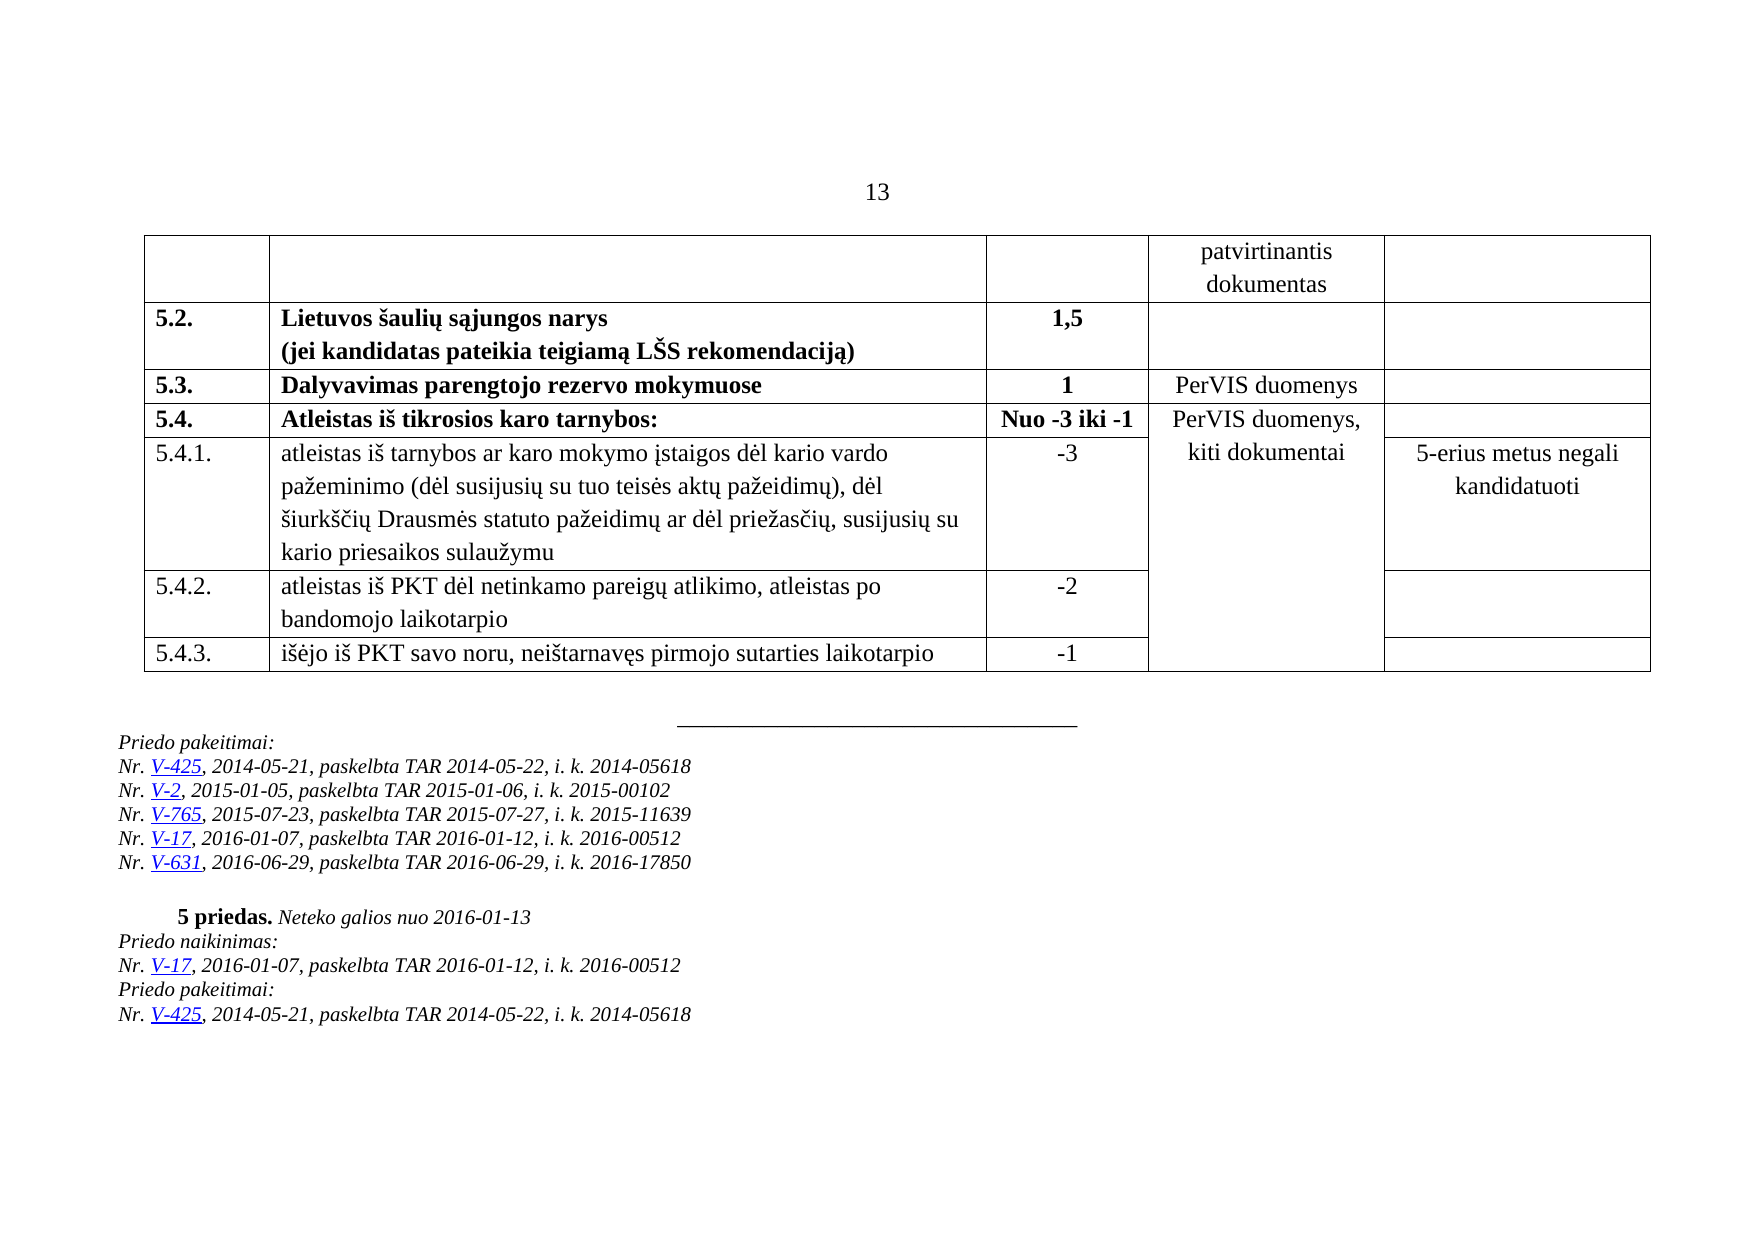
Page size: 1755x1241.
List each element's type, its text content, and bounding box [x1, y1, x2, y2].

text Nr. V-765, 2015-07-23, paskelbta TAR 2015-07-27, i. k. 2015-11639 [118, 802, 1636, 826]
table_cell 5.4.2. [145, 571, 269, 637]
table_cell [270, 236, 986, 302]
text Nr. V-17, 2016-01-07, paskelbta TAR 2016-01-12, i. k. 2016-00512 [118, 953, 1636, 977]
table_cell [1385, 571, 1650, 637]
table_cell [1149, 303, 1384, 369]
table_cell 5-erius metus negali kandidatuoti [1385, 438, 1650, 570]
table_cell -1 [987, 638, 1148, 671]
table_cell [987, 236, 1148, 302]
table_cell PerVIS duomenys [1149, 370, 1384, 403]
table_cell [1385, 303, 1650, 369]
table_cell atleistas iš tarnybos ar karo mokymo įstaigos dėl kario vardo pažeminimo (dėl susijusių su tuo teisės aktų pažeidimų), dėl šiurkščių Drausmės statuto pažeidimų ar dėl priežasčių, susijusių su kario priesaikos sulaužymu [270, 438, 986, 570]
table_cell -3 [987, 438, 1148, 570]
text Nr. V-17, 2016-01-07, paskelbta TAR 2016-01-12, i. k. 2016-00512 [118, 826, 1636, 850]
table_cell 1 [987, 370, 1148, 403]
table_cell Nuo -3 iki -1 [987, 404, 1148, 437]
text Nr. V-425, 2014-05-21, paskelbta TAR 2014-05-22, i. k. 2014-05618 [118, 754, 1636, 778]
text Priedo naikinimas: [118, 929, 1636, 953]
text Priedo pakeitimai: [118, 977, 1636, 1001]
text ________________________________ [118, 701, 1636, 730]
table_cell [145, 236, 269, 302]
table_cell 1,5 [987, 303, 1148, 369]
table_cell išėjo iš PKT savo noru, neištarnavęs pirmojo sutarties laikotarpio [270, 638, 986, 671]
text Nr. V-425, 2014-05-21, paskelbta TAR 2014-05-22, i. k. 2014-05618 [118, 1001, 1636, 1026]
text Priedo pakeitimai: [118, 730, 1636, 754]
table_cell 5.2. [145, 303, 269, 369]
table_cell 5.4. [145, 404, 269, 437]
text Nr. V-631, 2016-06-29, paskelbta TAR 2016-06-29, i. k. 2016-17850 [118, 850, 1636, 874]
text 5 priedas. Neteko galios nuo 2016-01-13 [118, 903, 1636, 929]
table_cell PerVIS duomenys, kiti dokumentai [1149, 404, 1384, 671]
table_cell patvirtinantis dokumentas [1149, 236, 1384, 302]
table_cell -2 [987, 571, 1148, 637]
table_cell 5.4.1. [145, 438, 269, 570]
table_cell Dalyvavimas parengtojo rezervo mokymuose [270, 370, 986, 403]
table_cell [1385, 236, 1650, 302]
table_cell 5.4.3. [145, 638, 269, 671]
text Nr. V-2, 2015-01-05, paskelbta TAR 2015-01-06, i. k. 2015-00102 [118, 778, 1636, 802]
table_cell atleistas iš PKT dėl netinkamo pareigų atlikimo, atleistas po bandomojo laikotarpio [270, 571, 986, 637]
table_cell Lietuvos šaulių sąjungos narys (jei kandidatas pateikia teigiamą LŠS rekomendaciją) [270, 303, 986, 369]
table_cell 5.3. [145, 370, 269, 403]
table_cell [1385, 404, 1650, 437]
table_cell [1385, 638, 1650, 671]
table_cell Atleistas iš tikrosios karo tarnybos: [270, 404, 986, 437]
table_cell [1385, 370, 1650, 403]
